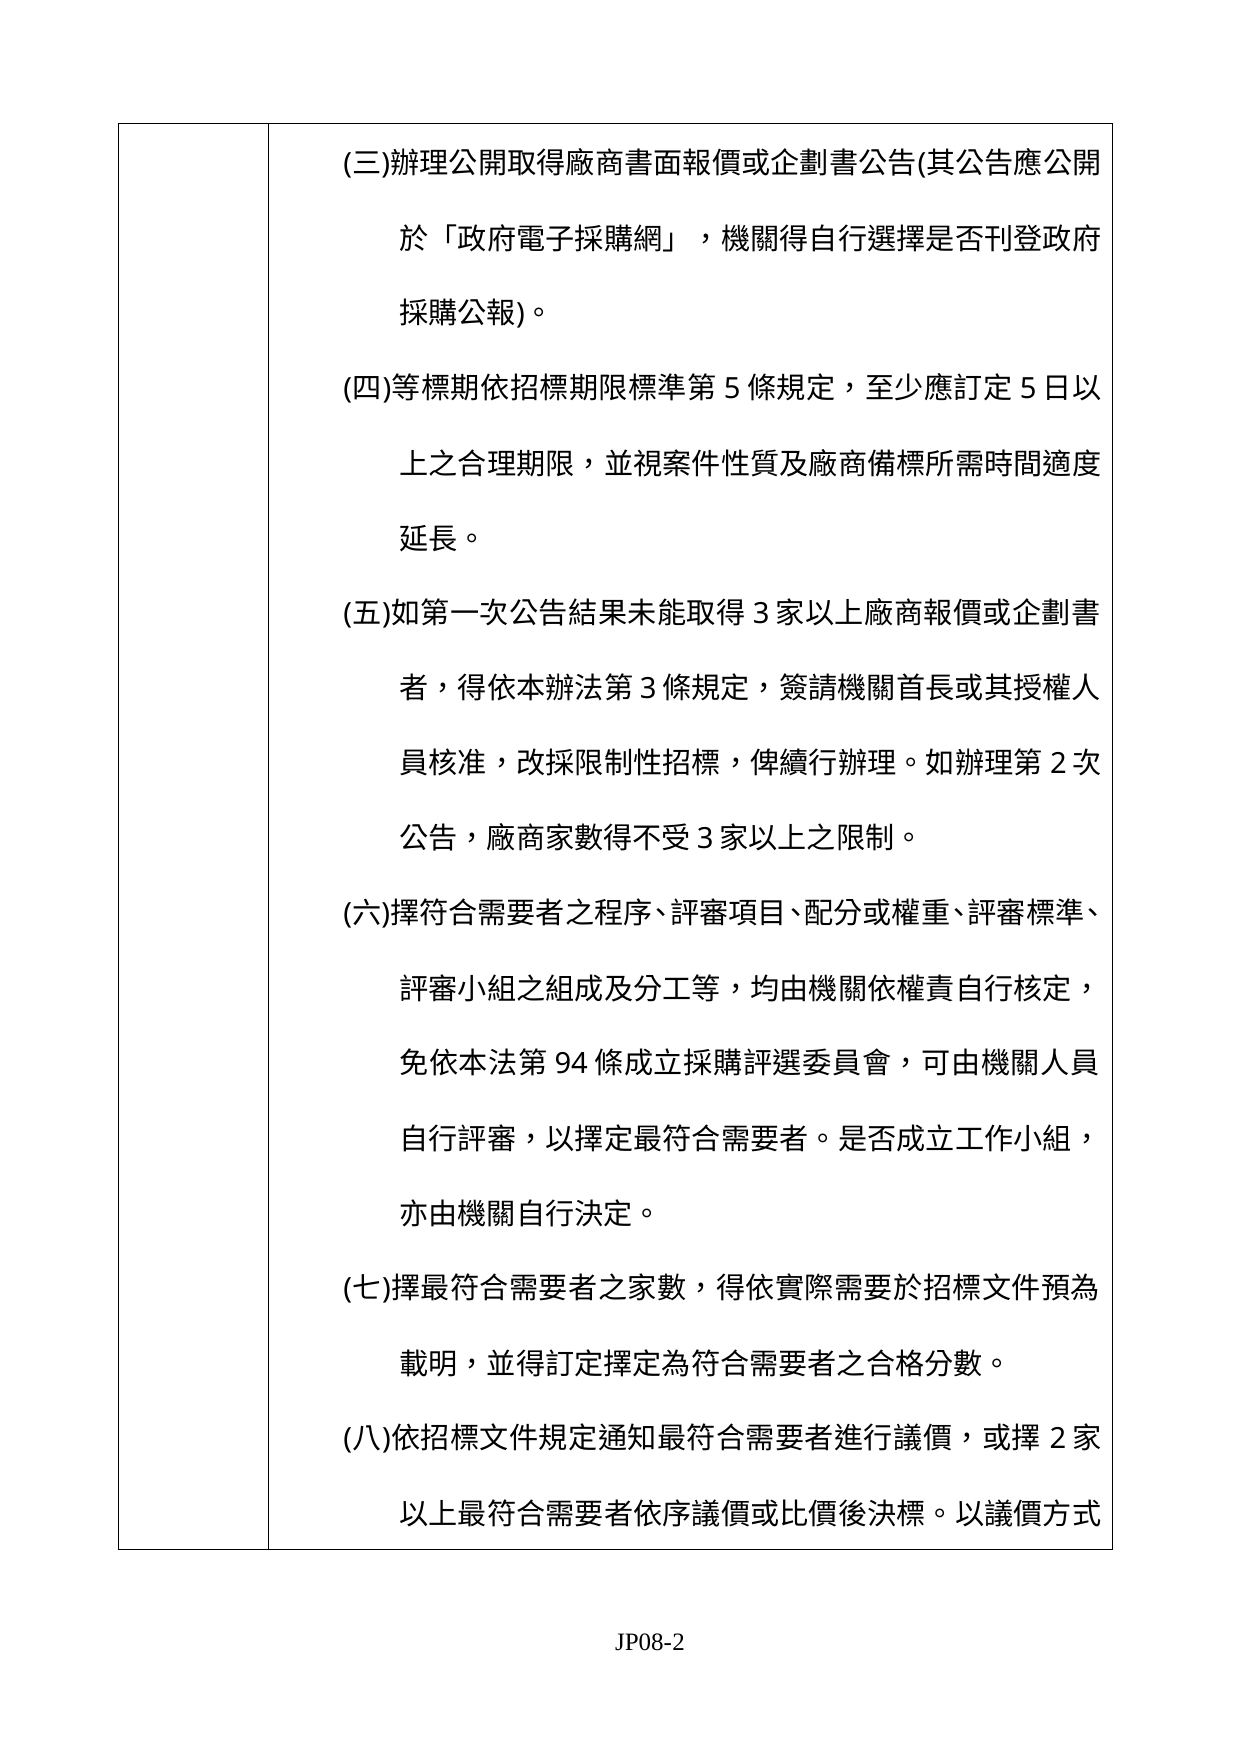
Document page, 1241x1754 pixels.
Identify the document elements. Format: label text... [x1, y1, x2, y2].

table_cell (三)辦理公開取得廠商書面報價或企劃書公告(其公告應公開於「政府電子採購網」，機關得自行選擇是否刊登政府採購公報)。 (四)等標期依招標期限標準第5條規定，至少應訂定5日以上之合理期限，並視案件性質及廠商備標所需時間適度延長。 (五)如第一次公告結果未能取得3家以上廠商報價或企劃書者，得依本辦法第3條規定，簽請機關首長或其授權人員核准，改採限制性招標，俾續行辦理。如辦理第2次公告，廠商家數得不受3家以上之限制。 (六)擇符合需要者之程序、評審項目、配分或權重、評審標準、評審小組之組成及分工等，均由機關依權責自行核定，免依本法第94條成立採購評選委員會，可由機關人員自行評審，以擇定最符合需要者。是否成立工作小組，亦由機關自行決定。 (七)擇最符合需要者之家數，得依實際需要於招標文件預為載明，並得訂定擇定為符合需要者之合格分數。 (八)依招標文件規定通知最符合需要者進行議價，或擇2家以上最符合需要者依序議價或比價後決標。以議價方式 [269, 124, 1112, 1549]
table_cell [119, 124, 268, 1549]
